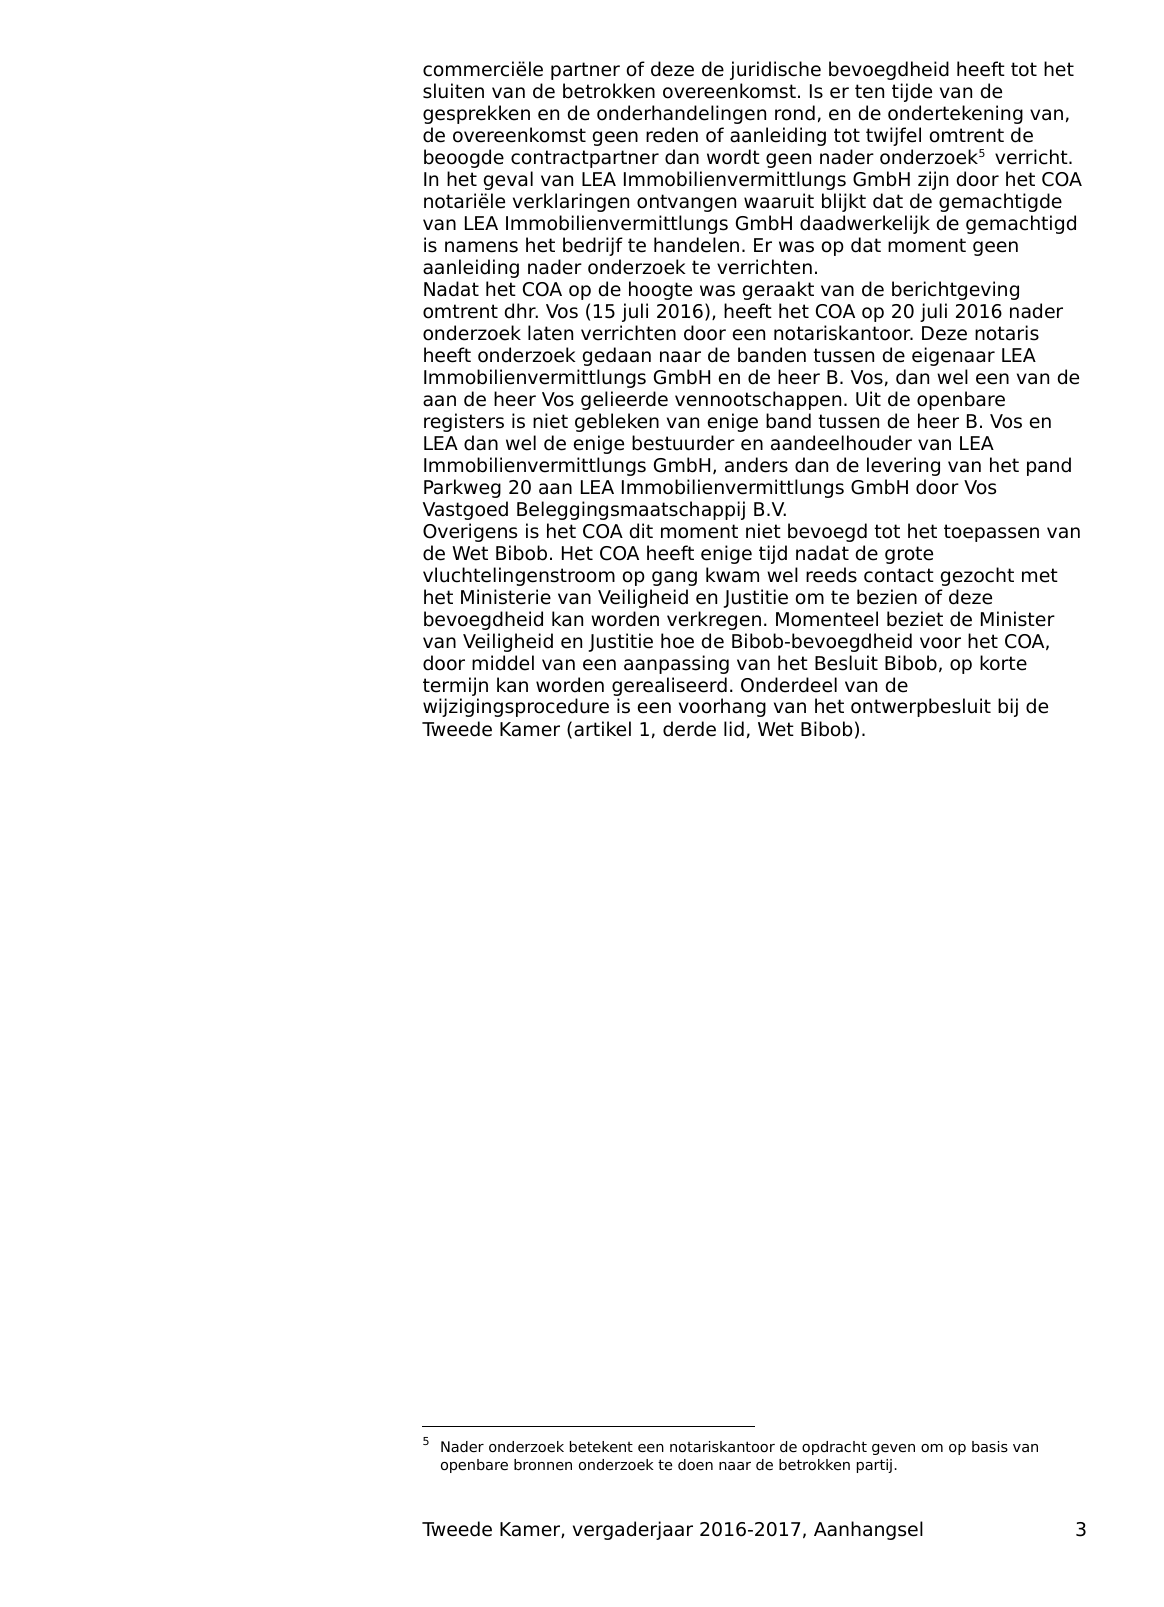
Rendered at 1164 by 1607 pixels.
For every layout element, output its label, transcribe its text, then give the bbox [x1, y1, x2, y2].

text In het geval van LEA Immobilienvermittlungs GmbH zijn door het COA notariële verklaringen ontvangen waaruit blijkt dat de gemachtigde van LEA Immobilienvermittlungs GmbH daadwerkelijk de gemachtigd is namens het bedrijf te handelen. Er was op dat moment geen aanleiding nader onderzoek te verrichten. [422, 169, 1087, 279]
text commerciële partner of deze de juridische bevoegdheid heeft tot het sluiten van de betrokken overeenkomst. Is er ten tijde van de gesprekken en de onderhandelingen rond, en de ondertekening van, de overeenkomst geen reden of aanleiding tot twijfel omtrent de beoogde contractpartner dan wordt geen nader onderzoek verricht. [422, 59, 1087, 169]
text Overigens is het COA dit moment niet bevoegd tot het toepassen van de Wet Bibob. Het COA heeft enige tijd nadat de grote vluchtelingenstroom op gang kwam wel reeds contact gezocht met het Ministerie van Veiligheid en Justitie om te bezien of deze bevoegdheid kan worden verkregen. Momenteel beziet de Minister van Veiligheid en Justitie hoe de Bibob-bevoegdheid voor het COA, door middel van een aanpassing van het Besluit Bibob, op korte termijn kan worden gerealiseerd. Onderdeel van de wijzigingsprocedure is een voorhang van het ontwerpbesluit bij de Tweede Kamer (artikel 1, derde lid, Wet Bibob). [422, 521, 1087, 740]
text Nader onderzoek betekent een notariskantoor de opdracht geven om op basis van openbare bronnen onderzoek te doen naar de betrokken partij. [422, 1435, 1087, 1474]
text Nadat het COA op de hoogte was geraakt van de berichtgeving omtrent dhr. Vos (15 juli 2016), heeft het COA op 20 juli 2016 nader onderzoek laten verrichten door een notariskantoor. Deze notaris heeft onderzoek gedaan naar de banden tussen de eigenaar LEA Immobilienvermittlungs GmbH en de heer B. Vos, dan wel een van de aan de heer Vos gelieerde vennootschappen. Uit de openbare registers is niet gebleken van enige band tussen de heer B. Vos en LEA dan wel de enige bestuurder en aandeelhouder van LEA Immobilienvermittlungs GmbH, anders dan de levering van het pand Parkweg 20 aan LEA Immobilienvermittlungs GmbH door Vos Vastgoed Beleggingsmaatschappij B.V. [422, 279, 1087, 521]
